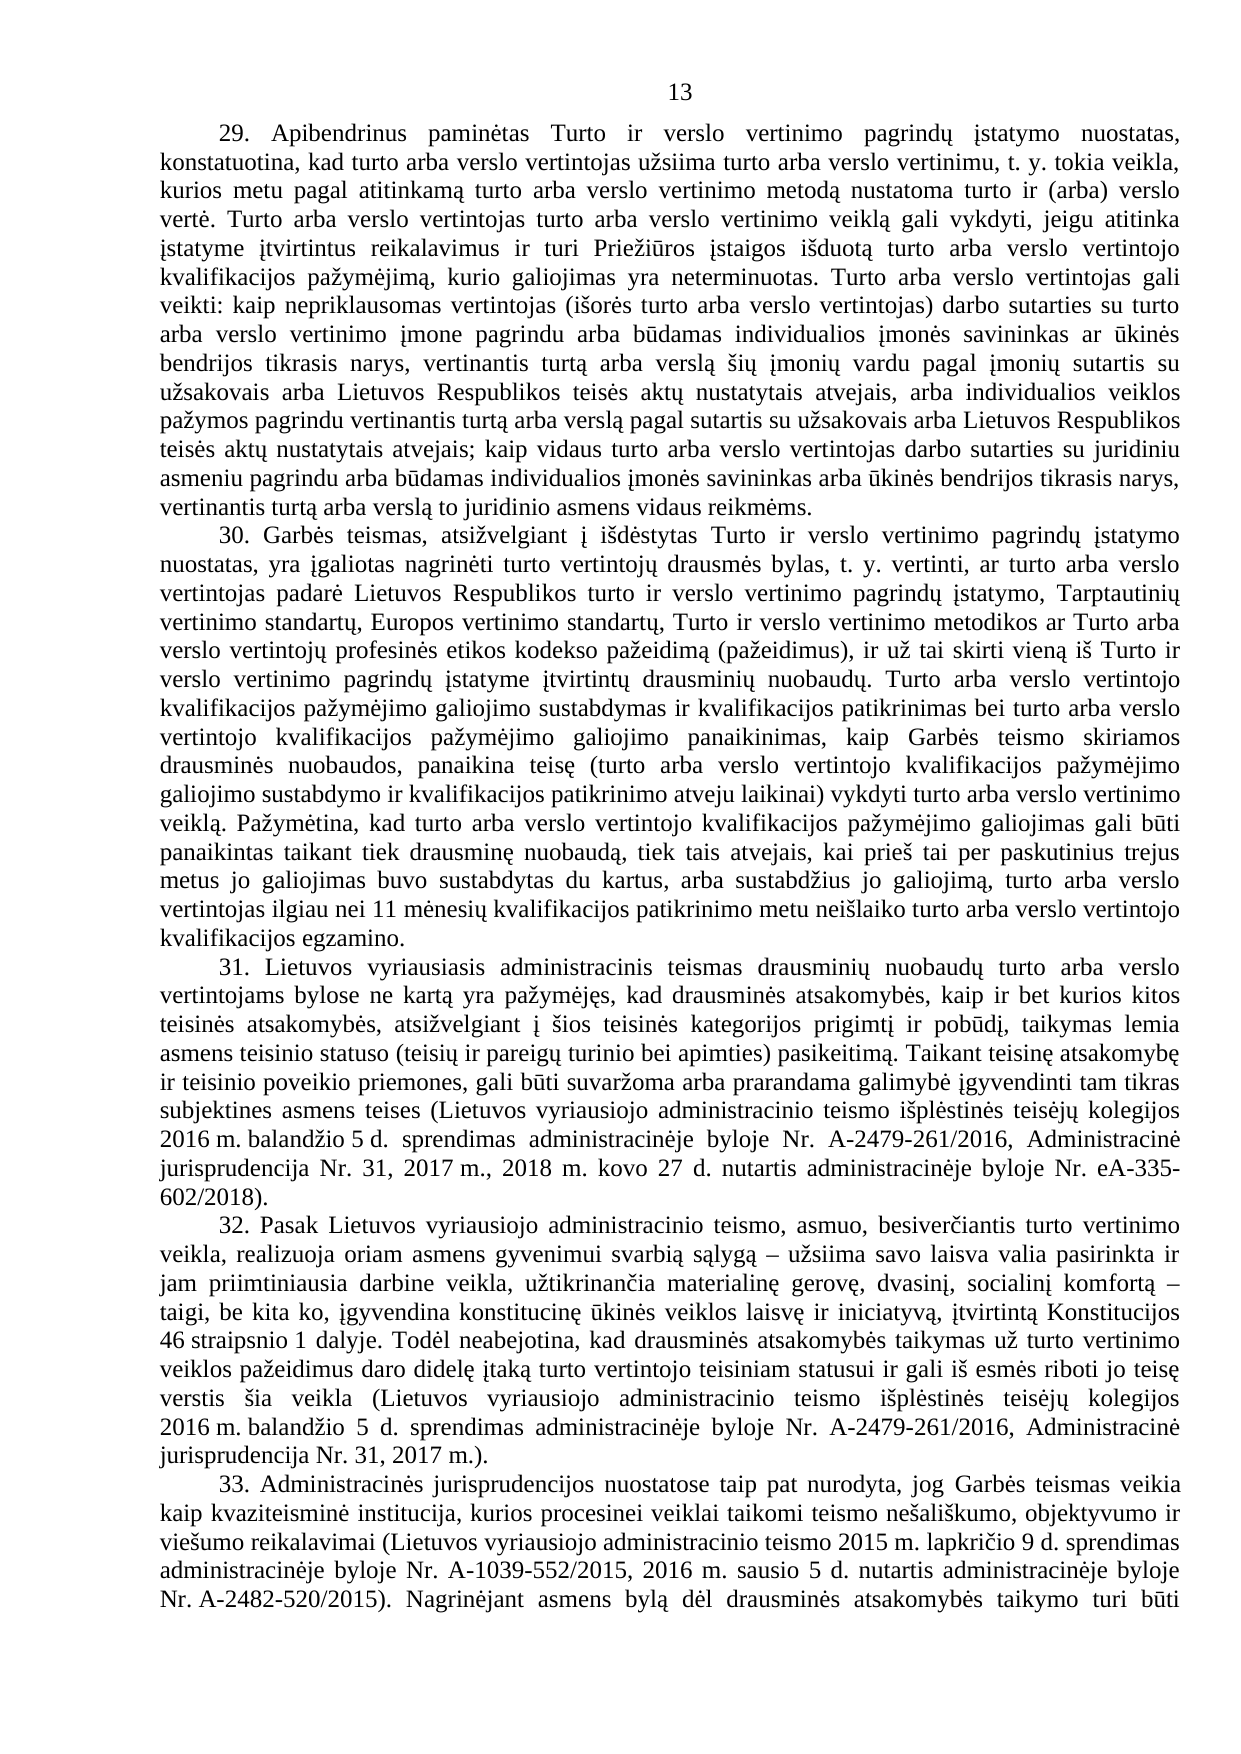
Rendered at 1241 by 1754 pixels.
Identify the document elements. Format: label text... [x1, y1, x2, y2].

text 30. Garbės teismas, atsižvelgiant į išdėstytas Turto ir verslo vertinimo pagrindų įstatymo nuostatas, yra įgaliotas nagrinėti turto vertintojų drausmės bylas, t. y. vertinti, ar turto arba verslo vertintojas padarė Lietuvos Respublikos turto ir verslo vertinimo pagrindų įstatymo, Tarptautinių vertinimo standartų, Europos vertinimo standartų, Turto ir verslo vertinimo metodikos ar Turto arba verslo vertintojų profesinės etikos kodekso pažeidimą (pažeidimus), ir už tai skirti vieną iš Turto ir verslo vertinimo pagrindų įstatyme įtvirtintų drausminių nuobaudų. Turto arba verslo vertintojo kvalifikacijos pažymėjimo galiojimo sustabdymas ir kvalifikacijos patikrinimas bei turto arba verslo vertintojo kvalifikacijos pažymėjimo galiojimo panaikinimas, kaip Garbės teismo skiriamos drausminės nuobaudos, panaikina teisę (turto arba verslo vertintojo kvalifikacijos pažymėjimo galiojimo sustabdymo ir kvalifikacijos patikrinimo atveju laikinai) vykdyti turto arba verslo vertinimo veiklą. Pažymėtina, kad turto arba verslo vertintojo kvalifikacijos pažymėjimo galiojimas gali būti panaikintas taikant tiek drausminę nuobaudą, tiek tais atvejais, kai prieš tai per paskutinius trejus metus jo galiojimas buvo sustabdytas du kartus, arba sustabdžius jo galiojimą, turto arba verslo vertintojas ilgiau nei 11 mėnesių kvalifikacijos patikrinimo metu neišlaiko turto arba verslo vertintojo kvalifikacijos egzamino. [159, 521, 1181, 952]
text 33. Administracinės jurisprudencijos nuostatose taip pat nurodyta, jog Garbės teismas veikia kaip kvaziteisminė institucija, kurios procesinei veiklai taikomi teismo nešališkumo, objektyvumo ir viešumo reikalavimai (Lietuvos vyriausiojo administracinio teismo 2015 m. lapkričio 9 d. sprendimas administracinėje byloje Nr. A-1039-552/2015, 2016 m. sausio 5 d. nutartis administracinėje byloje Nr. A-2482-520/2015). Nagrinėjant asmens bylą dėl drausminės atsakomybės taikymo turi būti [159, 1469, 1181, 1613]
text 32. Pasak Lietuvos vyriausiojo administracinio teismo, asmuo, besiverčiantis turto vertinimo veikla, realizuoja oriam asmens gyvenimui svarbią sąlygą – užsiima savo laisva valia pasirinkta ir jam priimtiniausia darbine veikla, užtikrinančia materialinę gerovę, dvasinį, socialinį komfortą – taigi, be kita ko, įgyvendina konstitucinę ūkinės veiklos laisvę ir iniciatyvą, įtvirtintą Konstitucijos 46 straipsnio 1 dalyje. Todėl neabejotina, kad drausminės atsakomybės taikymas už turto vertinimo veiklos pažeidimus daro didelę įtaką turto vertintojo teisiniam statusui ir gali iš esmės riboti jo teisę verstis šia veikla (Lietuvos vyriausiojo administracinio teismo išplėstinės teisėjų kolegijos 2016 m. balandžio 5 d. sprendimas administracinėje byloje Nr. A-2479-261/2016, Administracinė jurisprudencija Nr. 31, 2017 m.). [159, 1211, 1181, 1469]
text 31. Lietuvos vyriausiasis administracinis teismas drausminių nuobaudų turto arba verslo vertintojams bylose ne kartą yra pažymėjęs, kad drausminės atsakomybės, kaip ir bet kurios kitos teisinės atsakomybės, atsižvelgiant į šios teisinės kategorijos prigimtį ir pobūdį, taikymas lemia asmens teisinio statuso (teisių ir pareigų turinio bei apimties) pasikeitimą. Taikant teisinę atsakomybę ir teisinio poveikio priemones, gali būti suvaržoma arba prarandama galimybė įgyvendinti tam tikras subjektines asmens teises (Lietuvos vyriausiojo administracinio teismo išplėstinės teisėjų kolegijos 2016 m. balandžio 5 d. sprendimas administracinėje byloje Nr. A-2479-261/2016, Administracinė jurisprudencija Nr. 31, 2017 m., 2018 m. kovo 27 d. nutartis administracinėje byloje Nr. eA-335-602/2018). [159, 952, 1181, 1211]
text 29. Apibendrinus paminėtas Turto ir verslo vertinimo pagrindų įstatymo nuostatas, konstatuotina, kad turto arba verslo vertintojas užsiima turto arba verslo vertinimu, t. y. tokia veikla, kurios metu pagal atitinkamą turto arba verslo vertinimo metodą nustatoma turto ir (arba) verslo vertė. Turto arba verslo vertintojas turto arba verslo vertinimo veiklą gali vykdyti, jeigu atitinka įstatyme įtvirtintus reikalavimus ir turi Priežiūros įstaigos išduotą turto arba verslo vertintojo kvalifikacijos pažymėjimą, kurio galiojimas yra neterminuotas. Turto arba verslo vertintojas gali veikti: kaip nepriklausomas vertintojas (išorės turto arba verslo vertintojas) darbo sutarties su turto arba verslo vertinimo įmone pagrindu arba būdamas individualios įmonės savininkas ar ūkinės bendrijos tikrasis narys, vertinantis turtą arba verslą šių įmonių vardu pagal įmonių sutartis su užsakovais arba Lietuvos Respublikos teisės aktų nustatytais atvejais, arba individualios veiklos pažymos pagrindu vertinantis turtą arba verslą pagal sutartis su užsakovais arba Lietuvos Respublikos teisės aktų nustatytais atvejais; kaip vidaus turto arba verslo vertintojas darbo sutarties su juridiniu asmeniu pagrindu arba būdamas individualios įmonės savininkas arba ūkinės bendrijos tikrasis narys, vertinantis turtą arba verslą to juridinio asmens vidaus reikmėms. [159, 118, 1181, 521]
